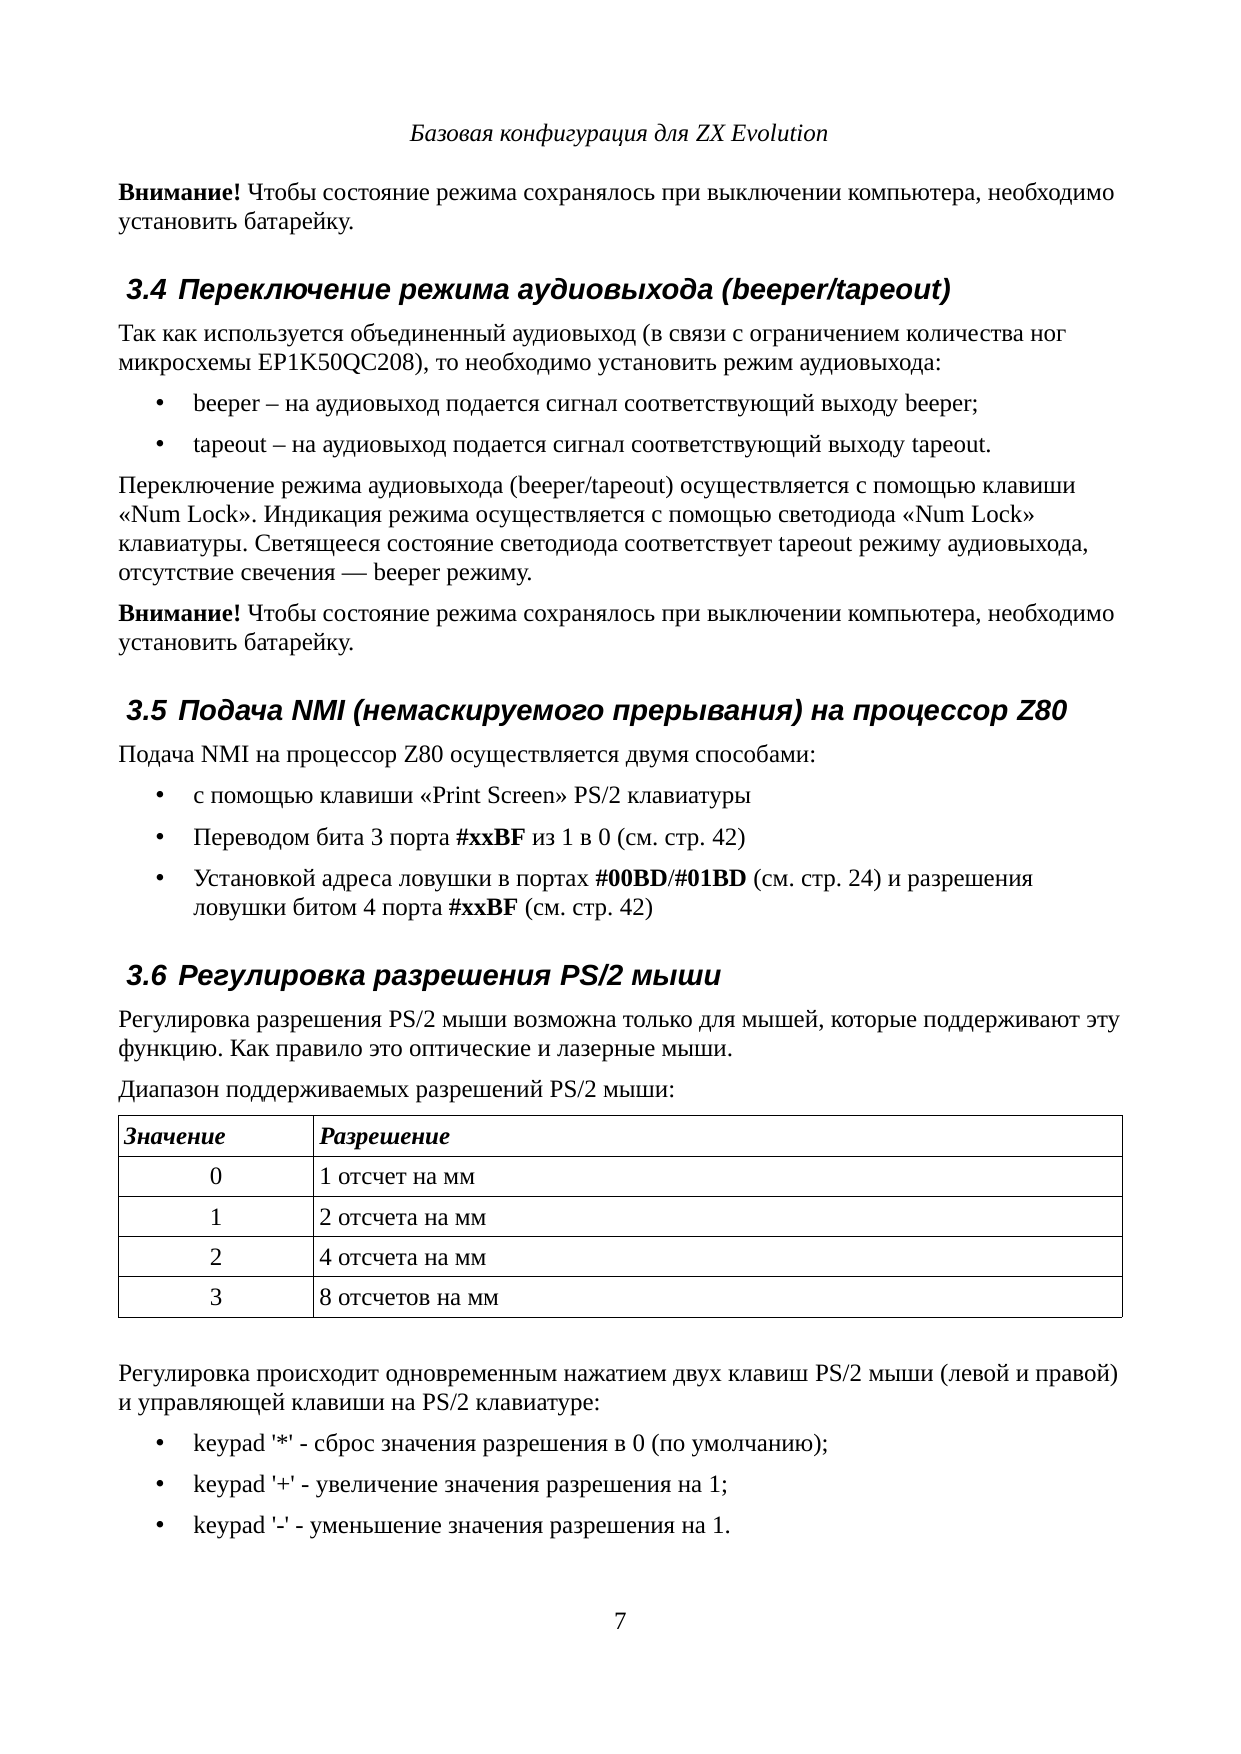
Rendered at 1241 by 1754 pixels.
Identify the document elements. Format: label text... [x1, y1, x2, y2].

list keypad '+' - увеличение значения разрешения на 1; [156, 1469, 1122, 1498]
list Установкой адреса ловушки в портах #00BD/#01BD (см. стр. 24) и разрешения ловушки битом 4 порта #xxBF (см. стр. 42) [156, 863, 1122, 920]
table_header Разрешение [314, 1116, 1122, 1156]
list keypad '-' - уменьшение значения разрешения на 1. [156, 1511, 1122, 1539]
text Регулировка разрешения PS/2 мыши возможна только для мышей, которые поддерживают эту функцию. Как правило это оптические и лазерные мыши. [118, 1004, 1122, 1061]
table_cell 1 отсчет на мм [314, 1157, 1122, 1196]
subtitle Подача NMI (немаскируемого прерывания) на процессор Z80 [118, 693, 1122, 727]
list tapeout – на аудиовыход подается сигнал соответствующий выходу tapeout. [156, 429, 1122, 458]
table_cell 2 отсчета на мм [314, 1197, 1122, 1236]
table_cell 3 [119, 1277, 313, 1317]
text Внимание! Чтобы состояние режима сохранялось при выключении компьютера, необходимо установить батарейку. [118, 598, 1122, 656]
text Диапазон поддерживаемых разрешений PS/2 мыши: [118, 1074, 1122, 1103]
text Подача NMI на процессор Z80 осуществляется двумя способами: [118, 739, 1122, 768]
subtitle Регулировка разрешения PS/2 мыши [118, 958, 1122, 991]
table_cell 0 [119, 1157, 313, 1196]
list Переводом бита 3 порта #xxBF из 1 в 0 (см. стр. 42) [156, 822, 1122, 850]
table_cell 2 [119, 1237, 313, 1276]
table_cell 1 [119, 1197, 313, 1236]
text Внимание! Чтобы состояние режима сохранялось при выключении компьютера, необходимо установить батарейку. [118, 177, 1122, 234]
subtitle Переключение режима аудиовыхода (beeper/tapeout) [118, 272, 1122, 306]
list keypad '*' - сброс значения разрешения в 0 (по умолчанию); [156, 1428, 1122, 1457]
text Переключение режима аудиовыхода (beeper/tapeout) осуществляется с помощью клавиши «Num Lock». Индикация режима осуществляется с помощью светодиода «Num Lock» клавиатуры. Светящееся состояние светодиода соответствует tapeout режиму аудиовыхода, отсутствие свечения — beeper режиму. [118, 471, 1122, 586]
table_cell 4 отсчета на мм [314, 1237, 1122, 1276]
text Регулировка происходит одновременным нажатием двух клавиш PS/2 мыши (левой и правой) и управляющей клавиши на PS/2 клавиатуре: [118, 1358, 1122, 1416]
table_cell 8 отсчетов на мм [314, 1277, 1122, 1317]
table_header Значение [119, 1116, 313, 1156]
text Так как используется объединенный аудиовыход (в связи с ограничением количества ног микросхемы EP1K50QC208), то необходимо установить режим аудиовыхода: [118, 318, 1122, 376]
list beeper – на аудиовыход подается сигнал соответствующий выходу beeper; [156, 388, 1122, 417]
list с помощью клавиши «Print Screen» PS/2 клавиатуры [156, 780, 1122, 809]
